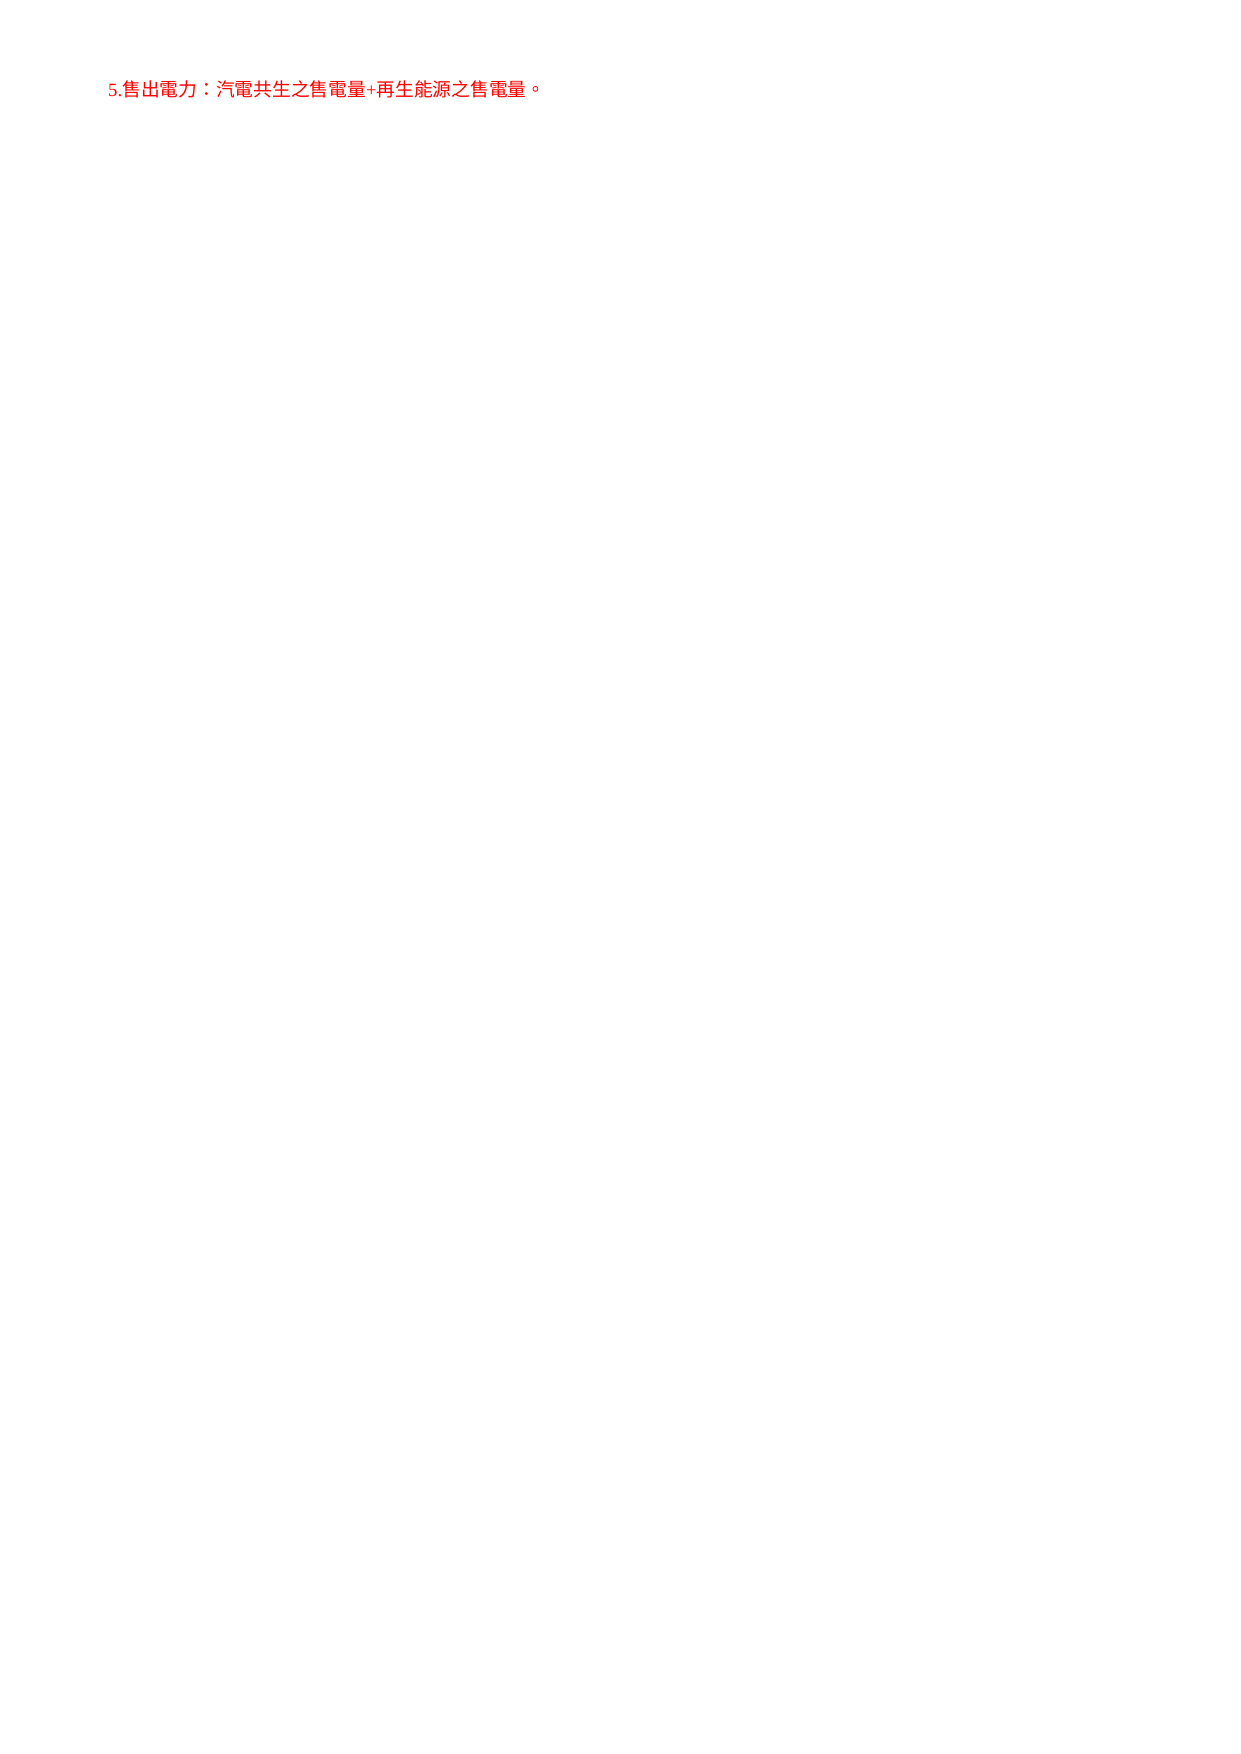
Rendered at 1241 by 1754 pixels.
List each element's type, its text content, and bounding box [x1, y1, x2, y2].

text 5.售出電力：汽電共生之售電量+再生能源之售電量。 [108, 75, 1158, 102]
